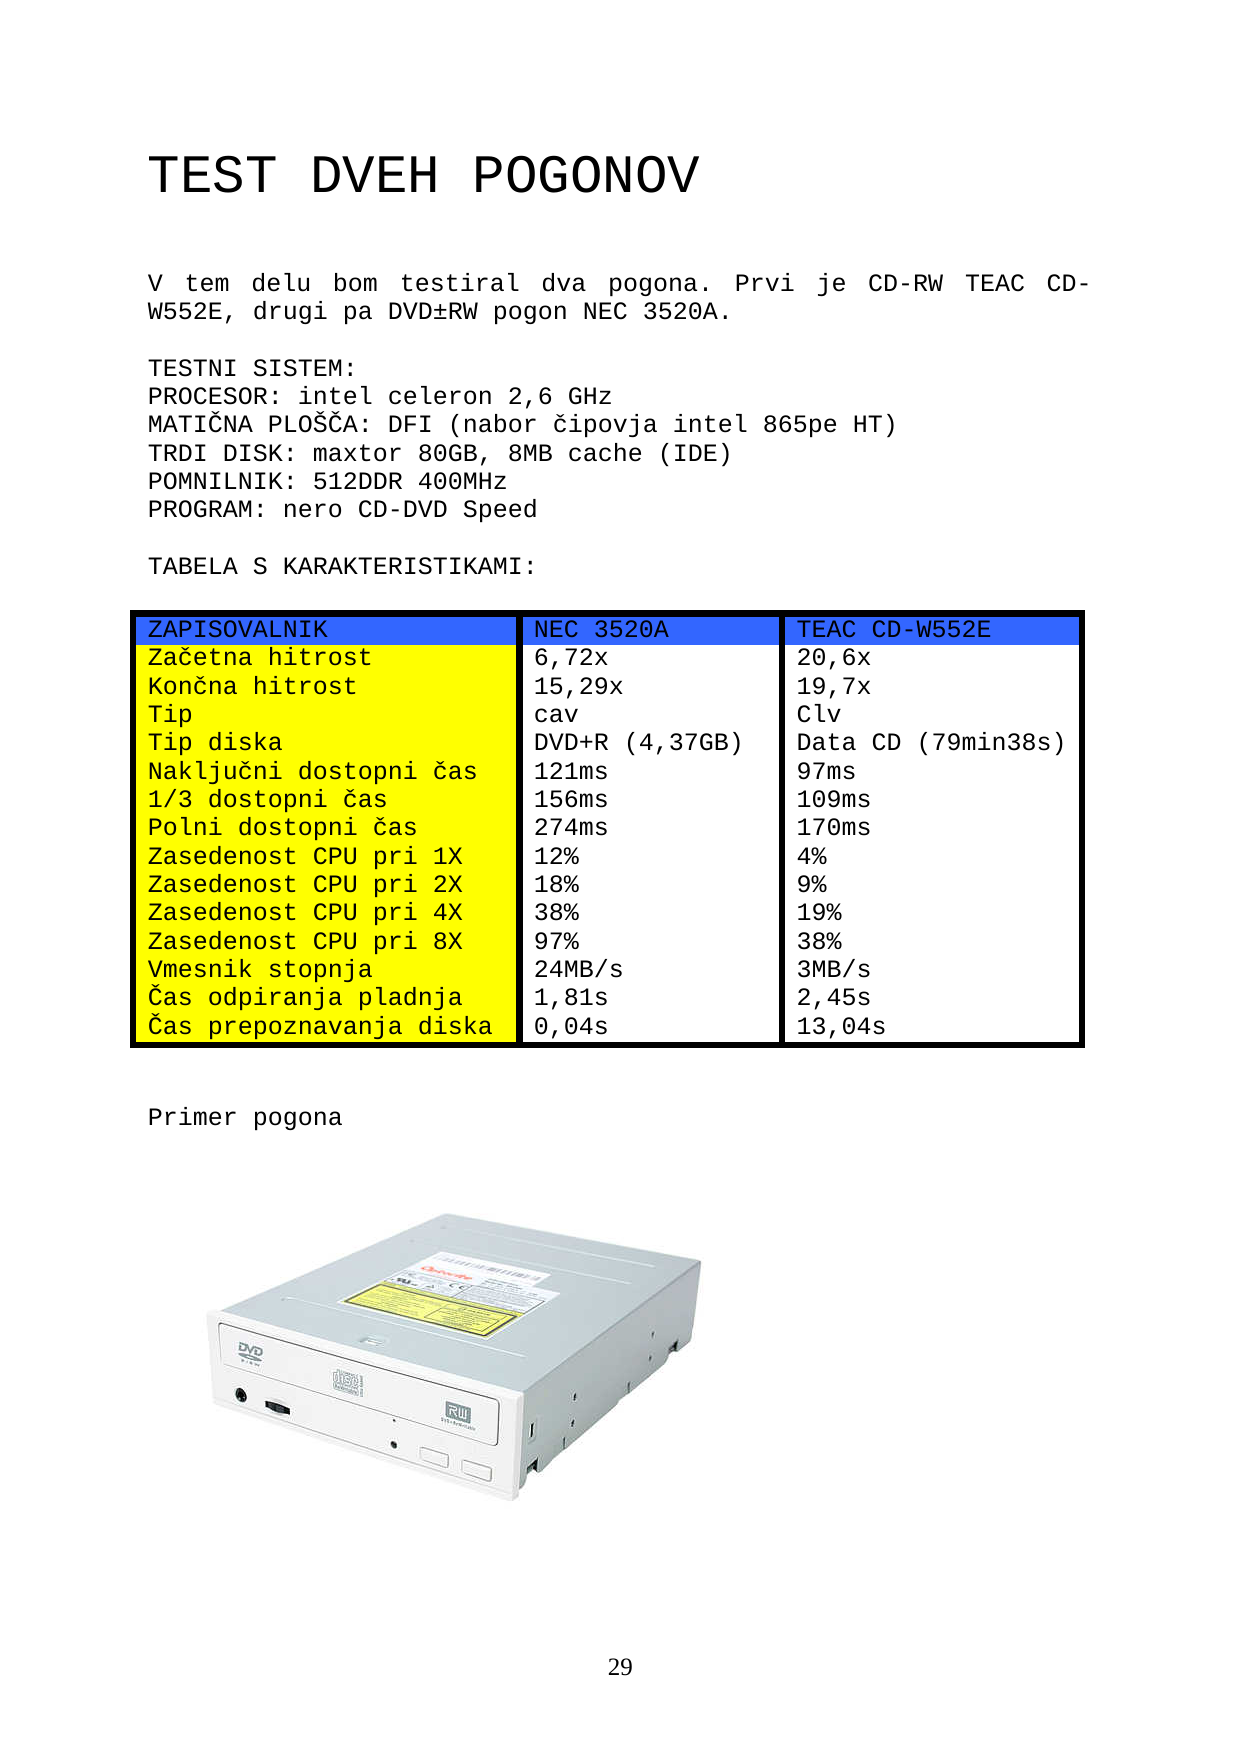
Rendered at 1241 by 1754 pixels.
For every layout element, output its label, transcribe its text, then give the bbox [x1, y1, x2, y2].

table_cell cav [523, 702, 779, 730]
table_cell 97ms [785, 758, 1079, 787]
table_cell Zasedenost CPU pri 8X [136, 928, 516, 957]
table_cell 1,81s [523, 985, 779, 1013]
table_cell 19,7x [785, 673, 1079, 702]
table_cell 6,72x [523, 645, 779, 673]
table_cell 97% [523, 928, 779, 957]
table_cell 4% [785, 843, 1079, 872]
table_cell 38% [523, 900, 779, 928]
table_cell Tip diska [136, 730, 516, 758]
table_cell 12% [523, 843, 779, 872]
table_cell Zasedenost CPU pri 1X [136, 843, 516, 872]
table_cell Polni dostopni čas [136, 815, 516, 843]
table_cell Naključni dostopni čas [136, 758, 516, 787]
table_cell Čas prepoznavanja diska [136, 1013, 516, 1042]
text TRDI DISK: maxtor 80GB, 8MB cache (IDE) [148, 440, 1093, 469]
table_cell Data CD (79min38s) [785, 730, 1079, 758]
table_cell 13,04s [785, 1013, 1079, 1042]
table_cell Tip [136, 702, 516, 730]
table_cell 38% [785, 928, 1079, 957]
table_cell 18% [523, 872, 779, 900]
table_cell 1/3 dostopni čas [136, 787, 516, 815]
table_cell 24MB/s [523, 957, 779, 985]
table_cell Vmesnik stopnja [136, 957, 516, 985]
table_cell 170ms [785, 815, 1079, 843]
table_cell DVD+R (4,37GB) [523, 730, 779, 758]
table_cell 121ms [523, 758, 779, 787]
text Primer pogona [148, 1105, 1093, 1133]
table_header TEAC CD-W552E [785, 617, 1079, 645]
table_header NEC 3520A [523, 617, 779, 645]
table_cell 156ms [523, 787, 779, 815]
table_cell 0,04s [523, 1013, 779, 1042]
table_header ZAPISOVALNIK [136, 617, 516, 645]
table_cell Čas odpiranja pladnja [136, 985, 516, 1013]
table_cell Clv [785, 702, 1079, 730]
table_cell 109ms [785, 787, 1079, 815]
table_cell Začetna hitrost [136, 645, 516, 673]
table_cell 15,29x [523, 673, 779, 702]
text TESTNI SISTEM: [148, 355, 1093, 384]
text TABELA S KARAKTERISTIKAMI: [148, 554, 1093, 582]
text PROCESOR: intel celeron 2,6 GHz [148, 384, 1093, 412]
picture [128, 1141, 767, 1565]
table_cell 19% [785, 900, 1079, 928]
table_cell 2,45s [785, 985, 1079, 1013]
table_cell Zasedenost CPU pri 2X [136, 872, 516, 900]
text V tem delu bom testiral dva pogona. Prvi je CD-RW TEAC CD-W552E, drugi pa DVD±RW pogon NEC 3520A. [148, 270, 1093, 327]
text TEST DVEH POGONOV [148, 148, 1093, 209]
table_cell 20,6x [785, 645, 1079, 673]
text PROGRAM: nero CD-DVD Speed [148, 497, 1093, 525]
table_cell 3MB/s [785, 957, 1079, 985]
text MATIČNA PLOŠČA: DFI (nabor čipovja intel 865pe HT) [148, 412, 1093, 440]
text POMNILNIK: 512DDR 400MHz [148, 469, 1093, 497]
table_cell 274ms [523, 815, 779, 843]
table_cell Zasedenost CPU pri 4X [136, 900, 516, 928]
table_cell 9% [785, 872, 1079, 900]
table_cell Končna hitrost [136, 673, 516, 702]
